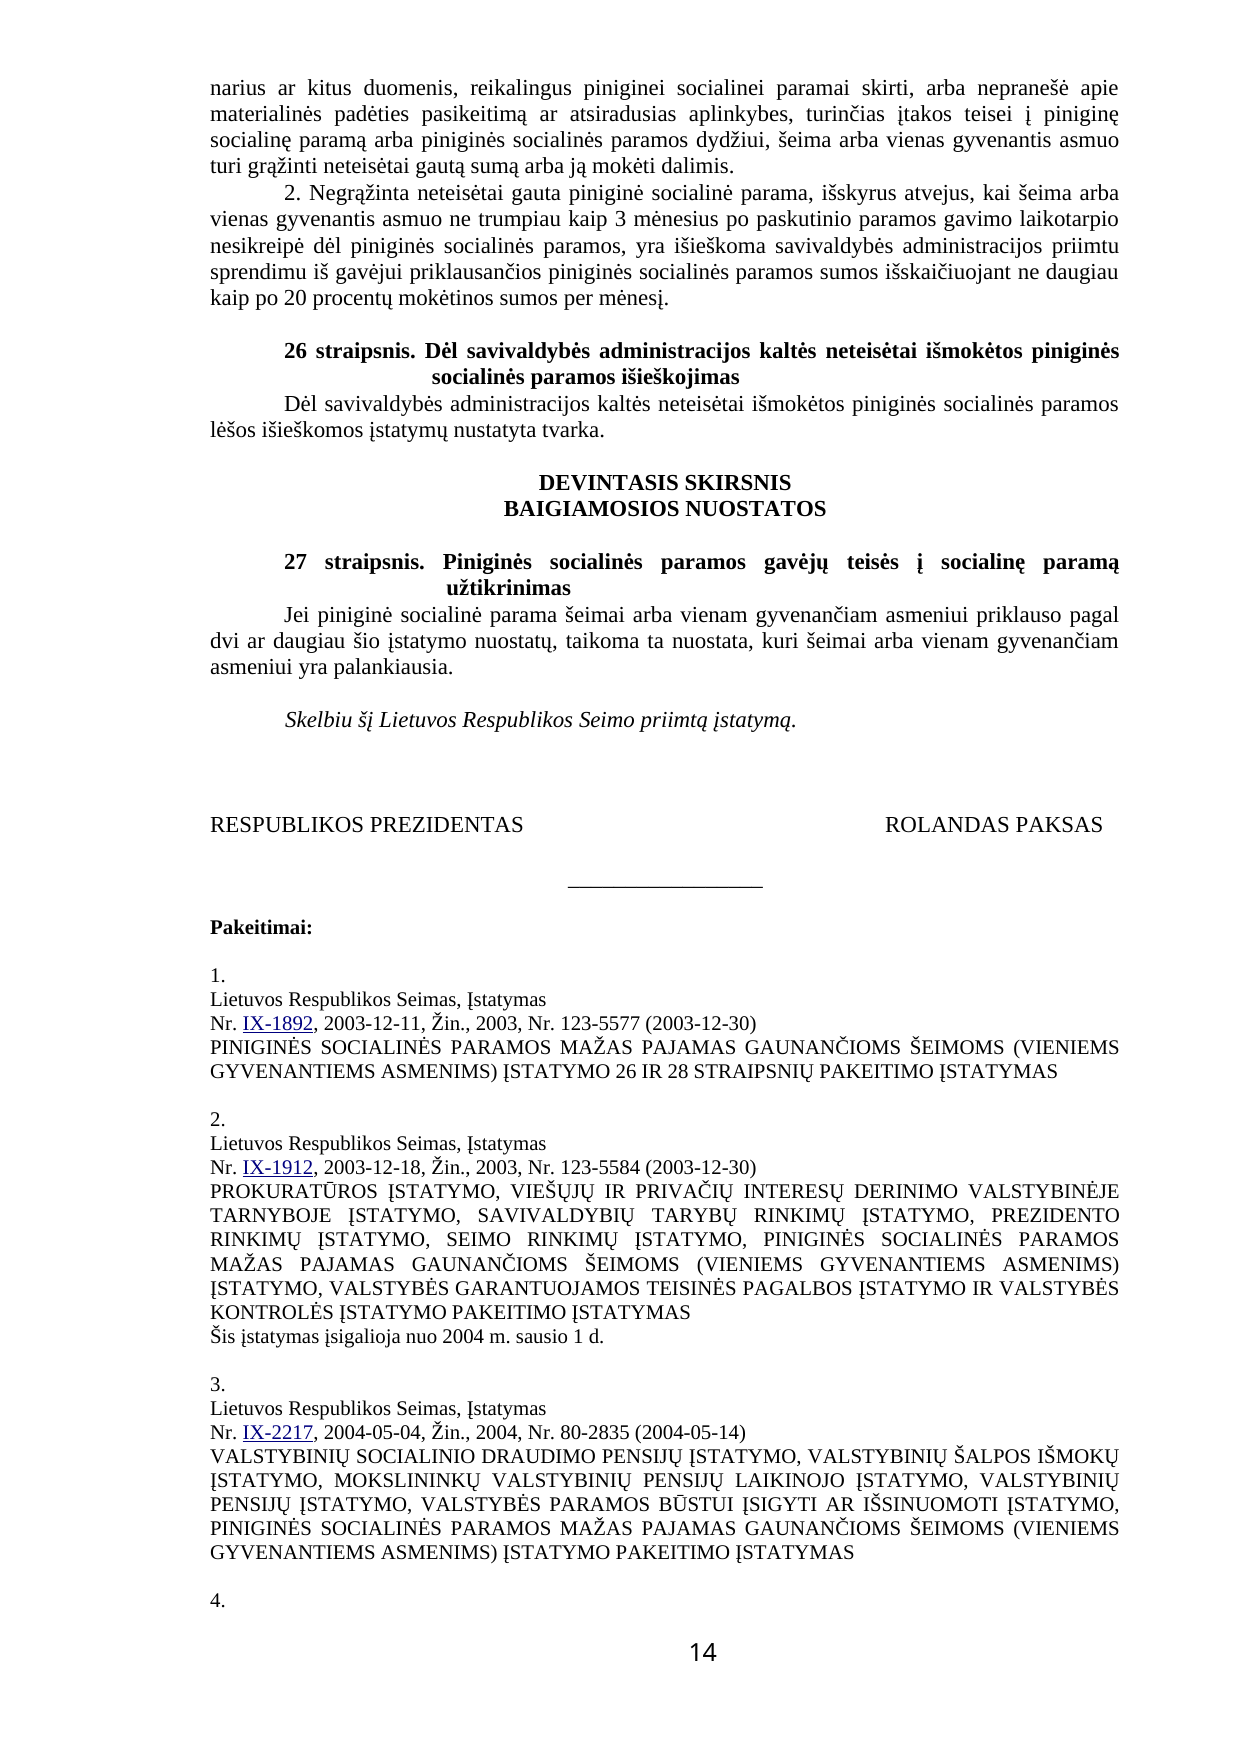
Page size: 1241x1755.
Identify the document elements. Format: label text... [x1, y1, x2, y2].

text Jei piniginė socialinė parama šeimai arba vienam gyvenančiam asmeniui priklauso pagal dvi ar daugiau šio įstatymo nuostatų, taikoma ta nuostata, kuri šeimai arba vienam gyvenančiam asmeniui yra palankiausia. [210, 601, 1120, 680]
text 2. Negrąžinta neteisėtai gauta piniginė socialinė parama, išskyrus atvejus, kai šeima arba vienas gyvenantis asmuo ne trumpiau kaip 3 mėnesius po paskutinio paramos gavimo laikotarpio nesikreipė dėl piniginės socialinės paramos, yra išieškoma savivaldybės administracijos priimtu sprendimu iš gavėjui priklausančios piniginės socialinės paramos sumos išskaičiuojant ne daugiau kaip po 20 procentų mokėtinos sumos per mėnesį. [210, 179, 1120, 311]
text Šis įstatymas įsigalioja nuo 2004 m. sausio 1 d. [210, 1324, 1120, 1348]
text PINIGINĖS SOCIALINĖS PARAMOS MAŽAS PAJAMAS GAUNANČIOMS ŠEIMOMS (VIENIEMS GYVENANTIEMS ASMENIMS) ĮSTATYMO 26 IR 28 STRAIPSNIŲ PAKEITIMO ĮSTATYMAS [210, 1035, 1120, 1083]
text BAIGIAMOSIOS NUOSTATOS [210, 495, 1120, 522]
text Pakeitimai: [210, 914, 1120, 939]
text RESPUBLIKOS PREZIDENTAS ROLANDAS PAKSAS [210, 811, 1120, 838]
text 2. [210, 1107, 1120, 1131]
text PROKURATŪROS ĮSTATYMO, VIEŠŲJŲ IR PRIVAČIŲ INTERESŲ DERINIMO VALSTYBINĖJE TARNYBOJE ĮSTATYMO, SAVIVALDYBIŲ TARYBŲ RINKIMŲ ĮSTATYMO, PREZIDENTO RINKIMŲ ĮSTATYMO, SEIMO RINKIMŲ ĮSTATYMO, PINIGINĖS SOCIALINĖS PARAMOS MAŽAS PAJAMAS GAUNANČIOMS ŠEIMOMS (VIENIEMS GYVENANTIEMS ASMENIMS) ĮSTATYMO, VALSTYBĖS GARANTUOJAMOS TEISINĖS PAGALBOS ĮSTATYMO IR VALSTYBĖS KONTROLĖS ĮSTATYMO PAKEITIMO ĮSTATYMAS [210, 1179, 1120, 1324]
text 27 straipsnis. Piniginės socialinės paramos gavėjų teisės į socialinę paramą užtikrinimas [284, 548, 1120, 601]
text VALSTYBINIŲ SOCIALINIO DRAUDIMO PENSIJŲ ĮSTATYMO, VALSTYBINIŲ ŠALPOS IŠMOKŲ ĮSTATYMO, MOKSLININKŲ VALSTYBINIŲ PENSIJŲ LAIKINOJO ĮSTATYMO, VALSTYBINIŲ PENSIJŲ ĮSTATYMO, VALSTYBĖS PARAMOS BŪSTUI ĮSIGYTI AR IŠSINUOMOTI ĮSTATYMO, PINIGINĖS SOCIALINĖS PARAMOS MAŽAS PAJAMAS GAUNANČIOMS ŠEIMOMS (VIENIEMS GYVENANTIEMS ASMENIMS) ĮSTATYMO PAKEITIMO ĮSTATYMAS [210, 1444, 1120, 1564]
text Skelbiu šį Lietuvos Respublikos Seimo priimtą įstatymą. [210, 706, 1120, 732]
text 3. [210, 1372, 1120, 1396]
text 1. [210, 963, 1120, 987]
text _________________ [210, 864, 1120, 891]
text Lietuvos Respublikos Seimas, Įstatymas [210, 1131, 1120, 1155]
text Nr. IX-2217, 2004-05-04, Žin., 2004, Nr. 80-2835 (2004-05-14) [210, 1420, 1120, 1444]
text Dėl savivaldybės administracijos kaltės neteisėtai išmokėtos piniginės socialinės paramos lėšos išieškomos įstatymų nustatyta tvarka. [210, 390, 1120, 442]
text Nr. IX-1892, 2003-12-11, Žin., 2003, Nr. 123-5577 (2003-12-30) [210, 1011, 1120, 1035]
text Lietuvos Respublikos Seimas, Įstatymas [210, 1396, 1120, 1420]
text Lietuvos Respublikos Seimas, Įstatymas [210, 987, 1120, 1011]
text 4. [210, 1588, 1120, 1612]
text 26 straipsnis. Dėl savivaldybės administracijos kaltės neteisėtai išmokėtos piniginės socialinės paramos išieškojimas [284, 337, 1120, 390]
text DEVINTASIS SKIRSNIS [210, 469, 1120, 495]
text Nr. IX-1912, 2003-12-18, Žin., 2003, Nr. 123-5584 (2003-12-30) [210, 1155, 1120, 1179]
text narius ar kitus duomenis, reikalingus piniginei socialinei paramai skirti, arba nepranešė apie materialinės padėties pasikeitimą ar atsiradusias aplinkybes, turinčias įtakos teisei į piniginę socialinę paramą arba piniginės socialinės paramos dydžiui, šeima arba vienas gyvenantis asmuo turi grąžinti neteisėtai gautą sumą arba ją mokėti dalimis. [210, 73, 1120, 179]
